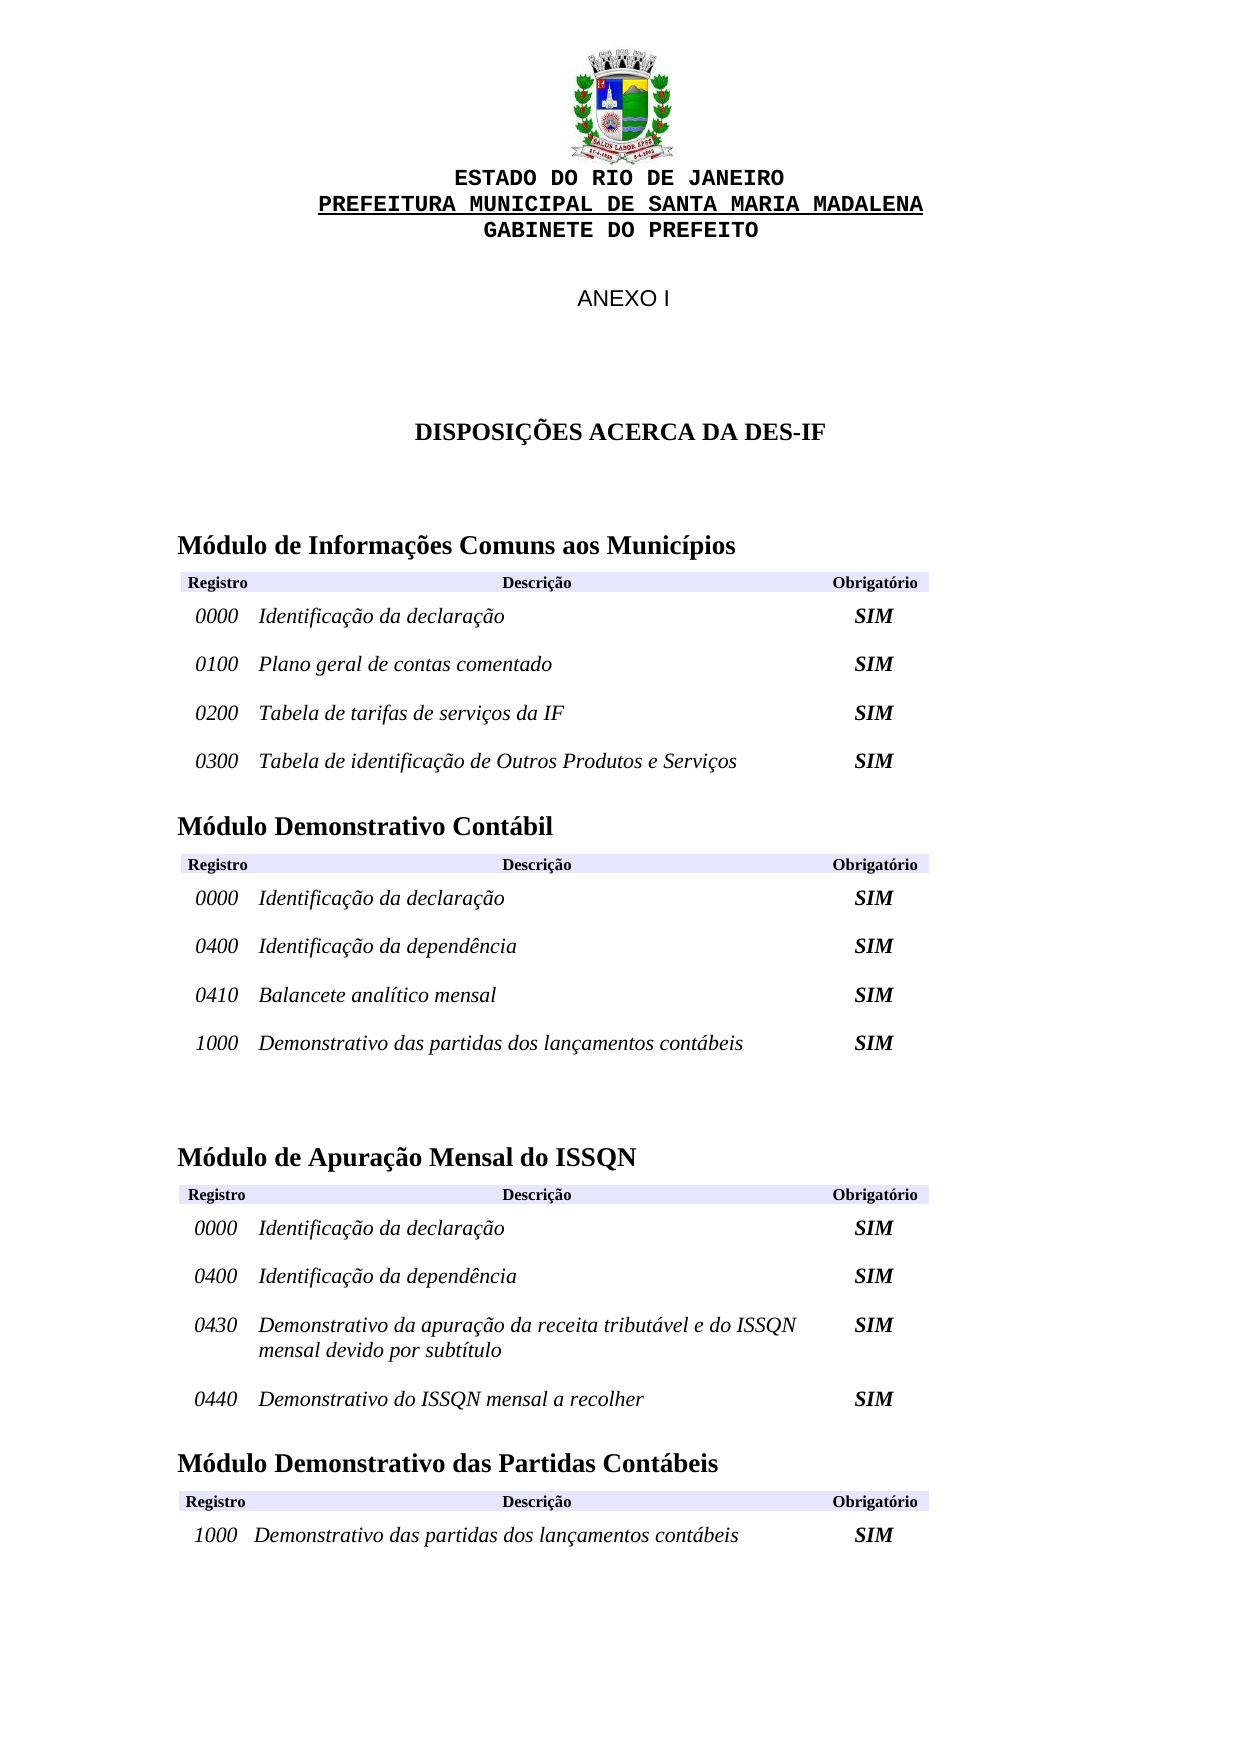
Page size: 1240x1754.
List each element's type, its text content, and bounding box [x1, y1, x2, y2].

table_cell SIM [821, 910, 929, 958]
table_cell Tabela de identificação de Outros Produtos e Serviços [254, 725, 821, 774]
table_cell Tabela de tarifas de serviços da IF [254, 677, 821, 725]
table_cell 0400 [181, 910, 254, 958]
table_cell SIM [821, 628, 929, 677]
table_cell SIM [821, 592, 929, 628]
table_cell SIM [821, 874, 929, 910]
table_header Descrição [254, 1185, 821, 1204]
table_cell SIM [821, 1007, 929, 1056]
table_header Descrição [254, 1491, 821, 1511]
table_cell Demonstrativo do ISSQN mensal a recolher [254, 1363, 821, 1411]
table_header Obrigatório [821, 1185, 929, 1204]
table_header Registro [179, 1185, 254, 1204]
table_cell SIM [821, 1363, 929, 1411]
text DISPOSIÇÕES ACERCA DA DES-IF [414, 417, 929, 446]
table_cell SIM [821, 959, 929, 1007]
text Módulo Demonstrativo das Partidas Contábeis [177, 1448, 929, 1479]
table_cell Identificação da declaração [254, 874, 821, 910]
table_cell 0300 [181, 725, 254, 774]
text PREFEITURA MUNICIPAL DE SANTA MARIA MADALENA [177, 191, 923, 216]
table_cell SIM [821, 1240, 929, 1289]
table_cell Identificação da dependência [254, 1240, 821, 1289]
table_cell 0200 [181, 677, 254, 725]
table_cell SIM [821, 677, 929, 725]
table_header Obrigatório [821, 1491, 929, 1511]
table_header Registro [181, 854, 254, 873]
table_cell Demonstrativo da apuração da receita tributável e do ISSQN [254, 1289, 821, 1337]
table_cell Identificação da declaração [254, 592, 821, 628]
table_cell SIM [821, 725, 929, 774]
table_header Descrição [254, 572, 821, 592]
text Módulo Demonstrativo Contábil [177, 811, 929, 842]
table_header Descrição [254, 854, 821, 873]
table_cell Demonstrativo das partidas dos lançamentos contábeis [254, 1007, 821, 1056]
table_cell 0400 [179, 1240, 254, 1289]
table_cell mensal devido por subtítulo [254, 1338, 821, 1362]
table_header Obrigatório [821, 854, 929, 873]
table_cell 0430 [179, 1289, 254, 1337]
table_cell SIM [821, 1204, 929, 1240]
table_header Registro [179, 1491, 254, 1511]
table_cell Identificação da dependência [254, 910, 821, 958]
text ESTADO DO RIO DE JANEIRO [454, 165, 929, 191]
text GABINETE DO PREFEITO [483, 217, 929, 242]
table_cell Plano geral de contas comentado [254, 628, 821, 677]
text ANEXO I [577, 286, 929, 312]
text Módulo de Apuração Mensal do ISSQN [177, 1141, 929, 1172]
table_cell 0000 [181, 874, 254, 910]
table_cell Identificação da declaração [254, 1204, 821, 1240]
table_cell 0000 [181, 592, 254, 628]
table_cell 0100 [181, 628, 254, 677]
table_cell 0440 [179, 1363, 254, 1411]
table_cell [821, 1338, 929, 1362]
table_header Obrigatório [821, 572, 929, 592]
table_cell 0410 [181, 959, 254, 1007]
text Módulo de Informações Comuns aos Municípios [177, 529, 929, 560]
table_header Registro [181, 572, 254, 592]
table_cell 0000 [179, 1204, 254, 1240]
table_cell SIM [821, 1289, 929, 1337]
table_cell Balancete analítico mensal [254, 959, 821, 1007]
table_cell 1000 [181, 1007, 254, 1056]
table_cell [179, 1338, 254, 1362]
table_cell 1000 Demonstrativo das partidas dos lançamentos contábeis [179, 1511, 821, 1547]
table_cell SIM [821, 1511, 929, 1547]
